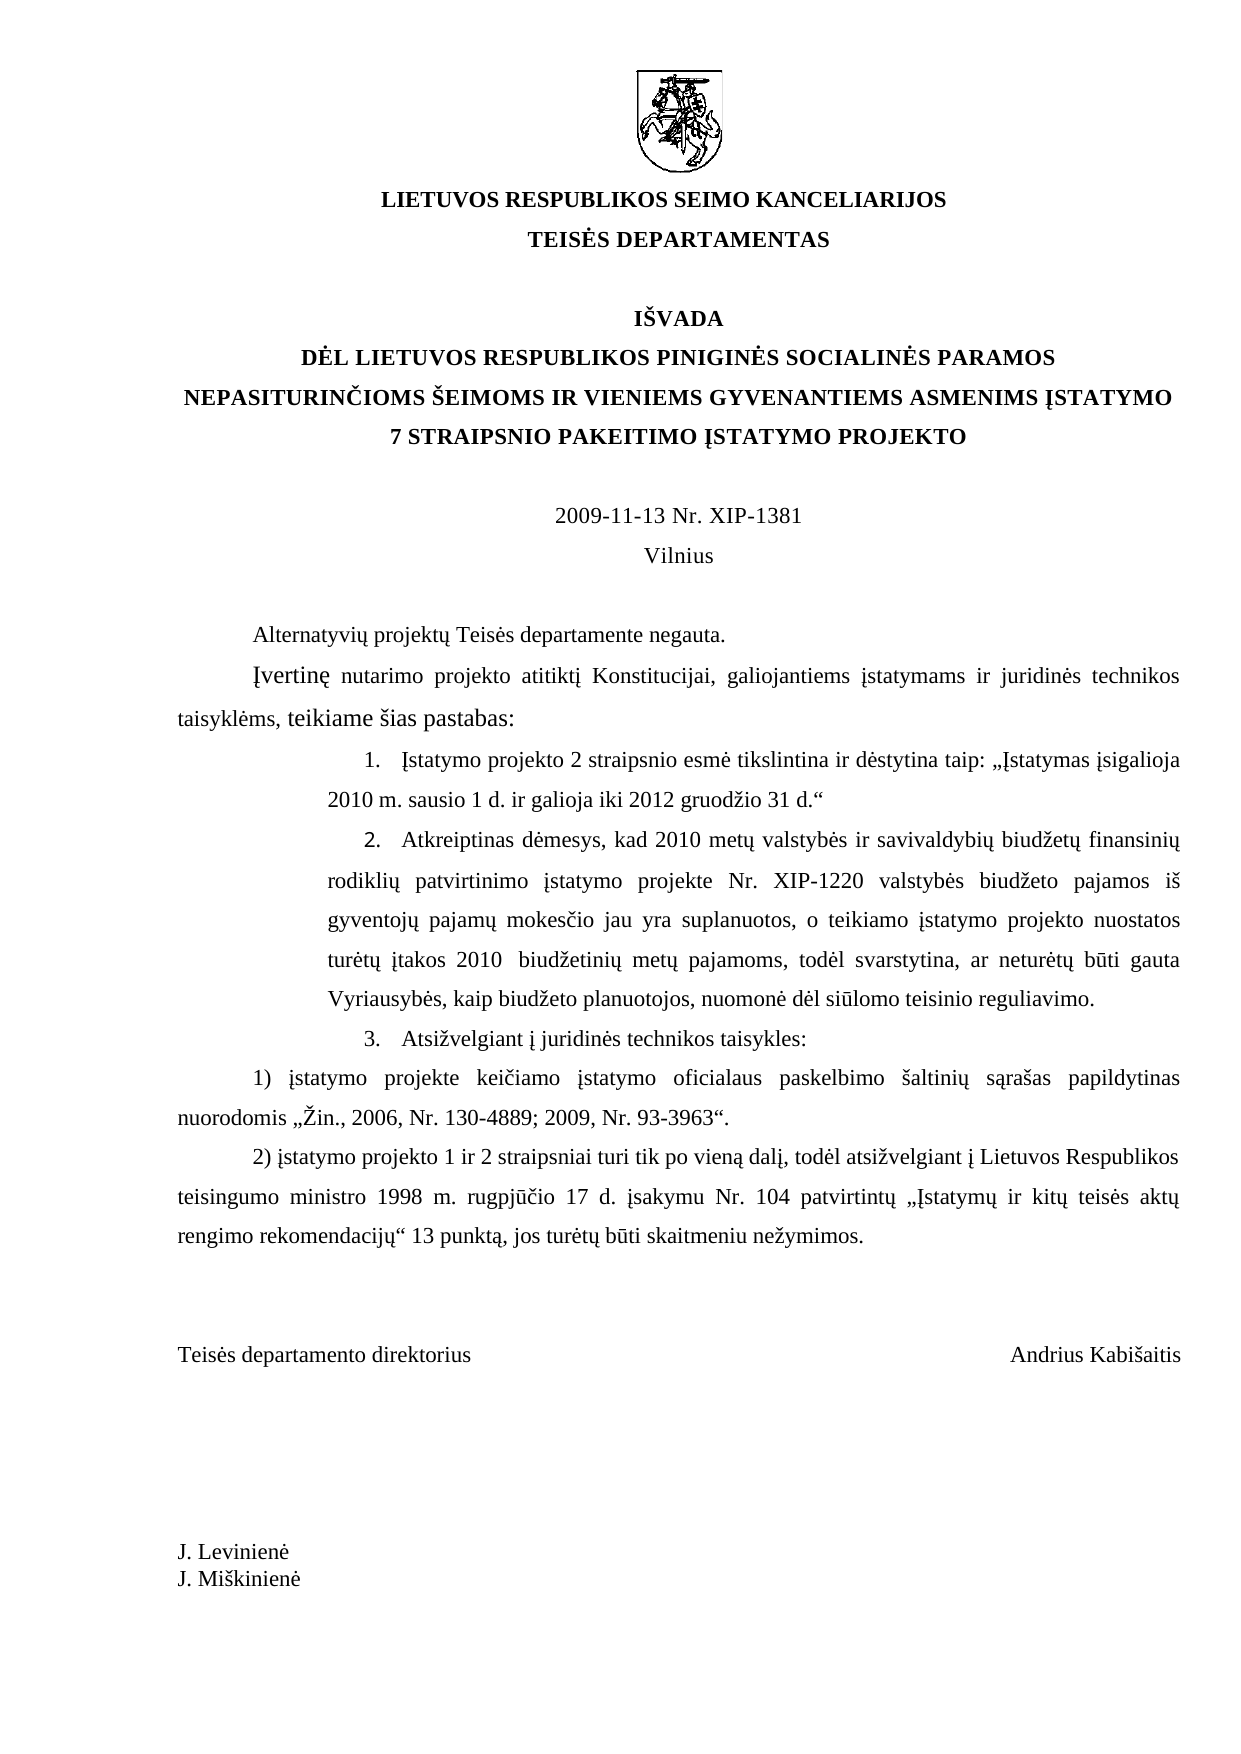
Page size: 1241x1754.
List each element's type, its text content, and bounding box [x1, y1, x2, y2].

text 1) įstatymo projekte keičiamo įstatymo oficialaus paskelbimo šaltinių sąrašas papildytinas nuorodomis „Žin., 2006, Nr. 130-4889; 2009, Nr. 93-3963“. [177, 1064, 1181, 1130]
text DĖL LIETUVOS RESPUBLIKOS PINIGINĖS SOCIALINĖS PARAMOS NEPASITURINČIOMS ŠEIMOMS IR VIENIEMS GYVENANTIEMS ASMENIMS ĮSTATYMO 7 STRAIPSNIO PAKEITIMO ĮSTATYMO PROJEKTO [177, 344, 1180, 450]
list Atkreiptinas dėmesys, kad 2010 metų valstybės ir savivaldybių biudžetų finansinių rodiklių patvirtinimo įstatymo projekte Nr. XIP-1220 valstybės biudžeto pajamos iš gyventojų pajamų mokesčio jau yra suplanuotos, o teikiamo įstatymo projekto nuostatos turėtų įtakos 2010 biudžetinių metų pajamoms, todėl svarstytina, ar neturėtų būti gauta Vyriausybės, kaip biudžeto planuotojos, nuomonė dėl siūlomo teisinio reguliavimo. [290, 826, 1181, 1012]
text Alternatyvių projektų Teisės departamente negauta. [177, 621, 1152, 647]
text TEISĖS DEPARTAMENTAS [177, 226, 1180, 252]
text 2009-11-13 Nr. XIP-1381 [177, 502, 1180, 529]
list Atsižvelgiant į juridinės technikos taisykles: [290, 1025, 1181, 1051]
text Vilnius [177, 542, 1180, 568]
list Įstatymo projekto 2 straipsnio esmė tikslintina ir dėstytina taip: „Įstatymas įsigalioja 2010 m. sausio 1 d. ir galioja iki 2012 gruodžio 31 d.“ [290, 747, 1181, 812]
text Teisės departamento direktorius Andrius Kabišaitis [177, 1341, 1181, 1367]
text J. Miškinienė [177, 1565, 1181, 1591]
text IŠVADA [177, 305, 1180, 331]
text LIETUVOS RESPUBLIKOS SEIMO KANCELIARIJOS [177, 187, 1151, 213]
text 2) įstatymo projekto 1 ir 2 straipsniai turi tik po vieną dalį, todėl atsižvelgiant į Lietuvos Respublikos teisingumo ministro 1998 m. rugpjūčio 17 d. įsakymu Nr. 104 patvirtintų „Įstatymų ir kitų teisės aktų rengimo rekomendacijų“ 13 punktą, jos turėtų būti skaitmeniu nežymimos. [177, 1143, 1181, 1249]
text J. Levinienė [177, 1538, 1181, 1565]
text Įvertinę nutarimo projekto atitiktį Konstitucijai, galiojantiems įstatymams ir juridinės technikos taisyklėms, teikiame šias pastabas: [177, 660, 1181, 732]
